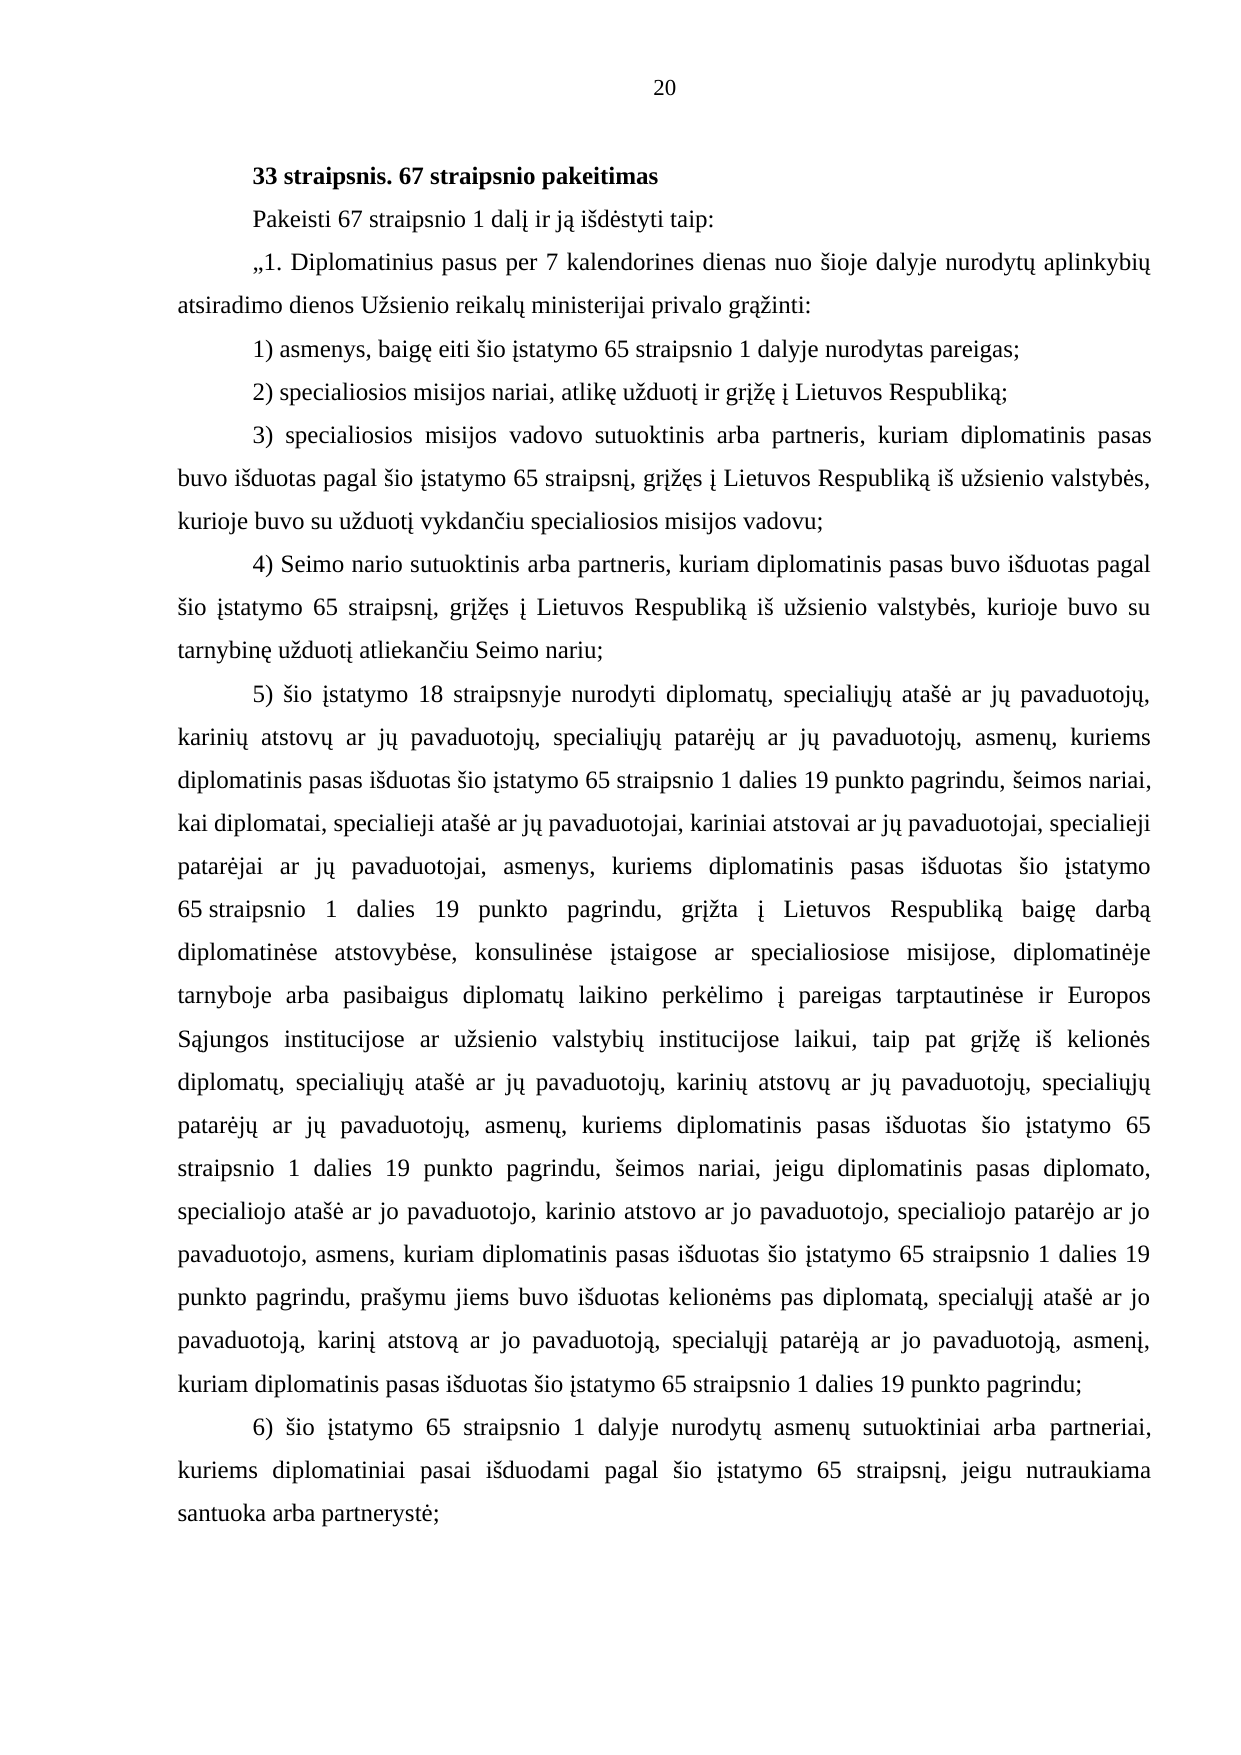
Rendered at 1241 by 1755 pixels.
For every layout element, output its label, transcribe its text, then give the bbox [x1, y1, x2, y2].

text 3) specialiosios misijos vadovo sutuoktinis arba partneris, kuriam diplomatinis pasas buvo išduotas pagal šio įstatymo 65 straipsnį, grįžęs į Lietuvos Respubliką iš užsienio valstybės, kurioje buvo su užduotį vykdančiu specialiosios misijos vadovu; [177, 420, 1152, 535]
text 2) specialiosios misijos nariai, atlikę užduotį ir grįžę į Lietuvos Respubliką; [177, 377, 1152, 406]
text Pakeisti 67 straipsnio 1 dalį ir ją išdėstyti taip: [177, 204, 1152, 233]
text 1) asmenys, baigę eiti šio įstatymo 65 straipsnio 1 dalyje nurodytas pareigas; [177, 334, 1152, 362]
text 33 straipsnis. 67 straipsnio pakeitimas [177, 161, 1152, 190]
text 6) šio įstatymo 65 straipsnio 1 dalyje nurodytų asmenų sutuoktiniai arba partneriai, kuriems diplomatiniai pasai išduodami pagal šio įstatymo 65 straipsnį, jeigu nutraukiama santuoka arba partnerystė; [177, 1412, 1152, 1527]
text 5) šio įstatymo 18 straipsnyje nurodyti diplomatų, specialiųjų atašė ar jų pavaduotojų, karinių atstovų ar jų pavaduotojų, specialiųjų patarėjų ar jų pavaduotojų, asmenų, kuriems diplomatinis pasas išduotas šio įstatymo 65 straipsnio 1 dalies 19 punkto pagrindu, šeimos nariai, kai diplomatai, specialieji atašė ar jų pavaduotojai, kariniai atstovai ar jų pavaduotojai, specialieji patarėjai ar jų pavaduotojai, asmenys, kuriems diplomatinis pasas išduotas šio įstatymo 65 straipsnio 1 dalies 19 punkto pagrindu, grįžta į Lietuvos Respubliką baigę darbą diplomatinėse atstovybėse, konsulinėse įstaigose ar specialiosiose misijose, diplomatinėje tarnyboje arba pasibaigus diplomatų laikino perkėlimo į pareigas tarptautinėse ir Europos Sąjungos institucijose ar užsienio valstybių institucijose laikui, taip pat grįžę iš kelionės diplomatų, specialiųjų atašė ar jų pavaduotojų, karinių atstovų ar jų pavaduotojų, specialiųjų patarėjų ar jų pavaduotojų, asmenų, kuriems diplomatinis pasas išduotas šio įstatymo 65 straipsnio 1 dalies 19 punkto pagrindu, šeimos nariai, jeigu diplomatinis pasas diplomato, specialiojo atašė ar jo pavaduotojo, karinio atstovo ar jo pavaduotojo, specialiojo patarėjo ar jo pavaduotojo, asmens, kuriam diplomatinis pasas išduotas šio įstatymo 65 straipsnio 1 dalies 19 punkto pagrindu, prašymu jiems buvo išduotas kelionėms pas diplomatą, specialųjį atašė ar jo pavaduotoją, karinį atstovą ar jo pavaduotoją, specialųjį patarėją ar jo pavaduotoją, asmenį, kuriam diplomatinis pasas išduotas šio įstatymo 65 straipsnio 1 dalies 19 punkto pagrindu; [177, 679, 1152, 1397]
text 4) Seimo nario sutuoktinis arba partneris, kuriam diplomatinis pasas buvo išduotas pagal šio įstatymo 65 straipsnį, grįžęs į Lietuvos Respubliką iš užsienio valstybės, kurioje buvo su tarnybinę užduotį atliekančiu Seimo nariu; [177, 549, 1152, 664]
text „1. Diplomatinius pasus per 7 kalendorines dienas nuo šioje dalyje nurodytų aplinkybių atsiradimo dienos Užsienio reikalų ministerijai privalo grąžinti: [177, 247, 1152, 319]
